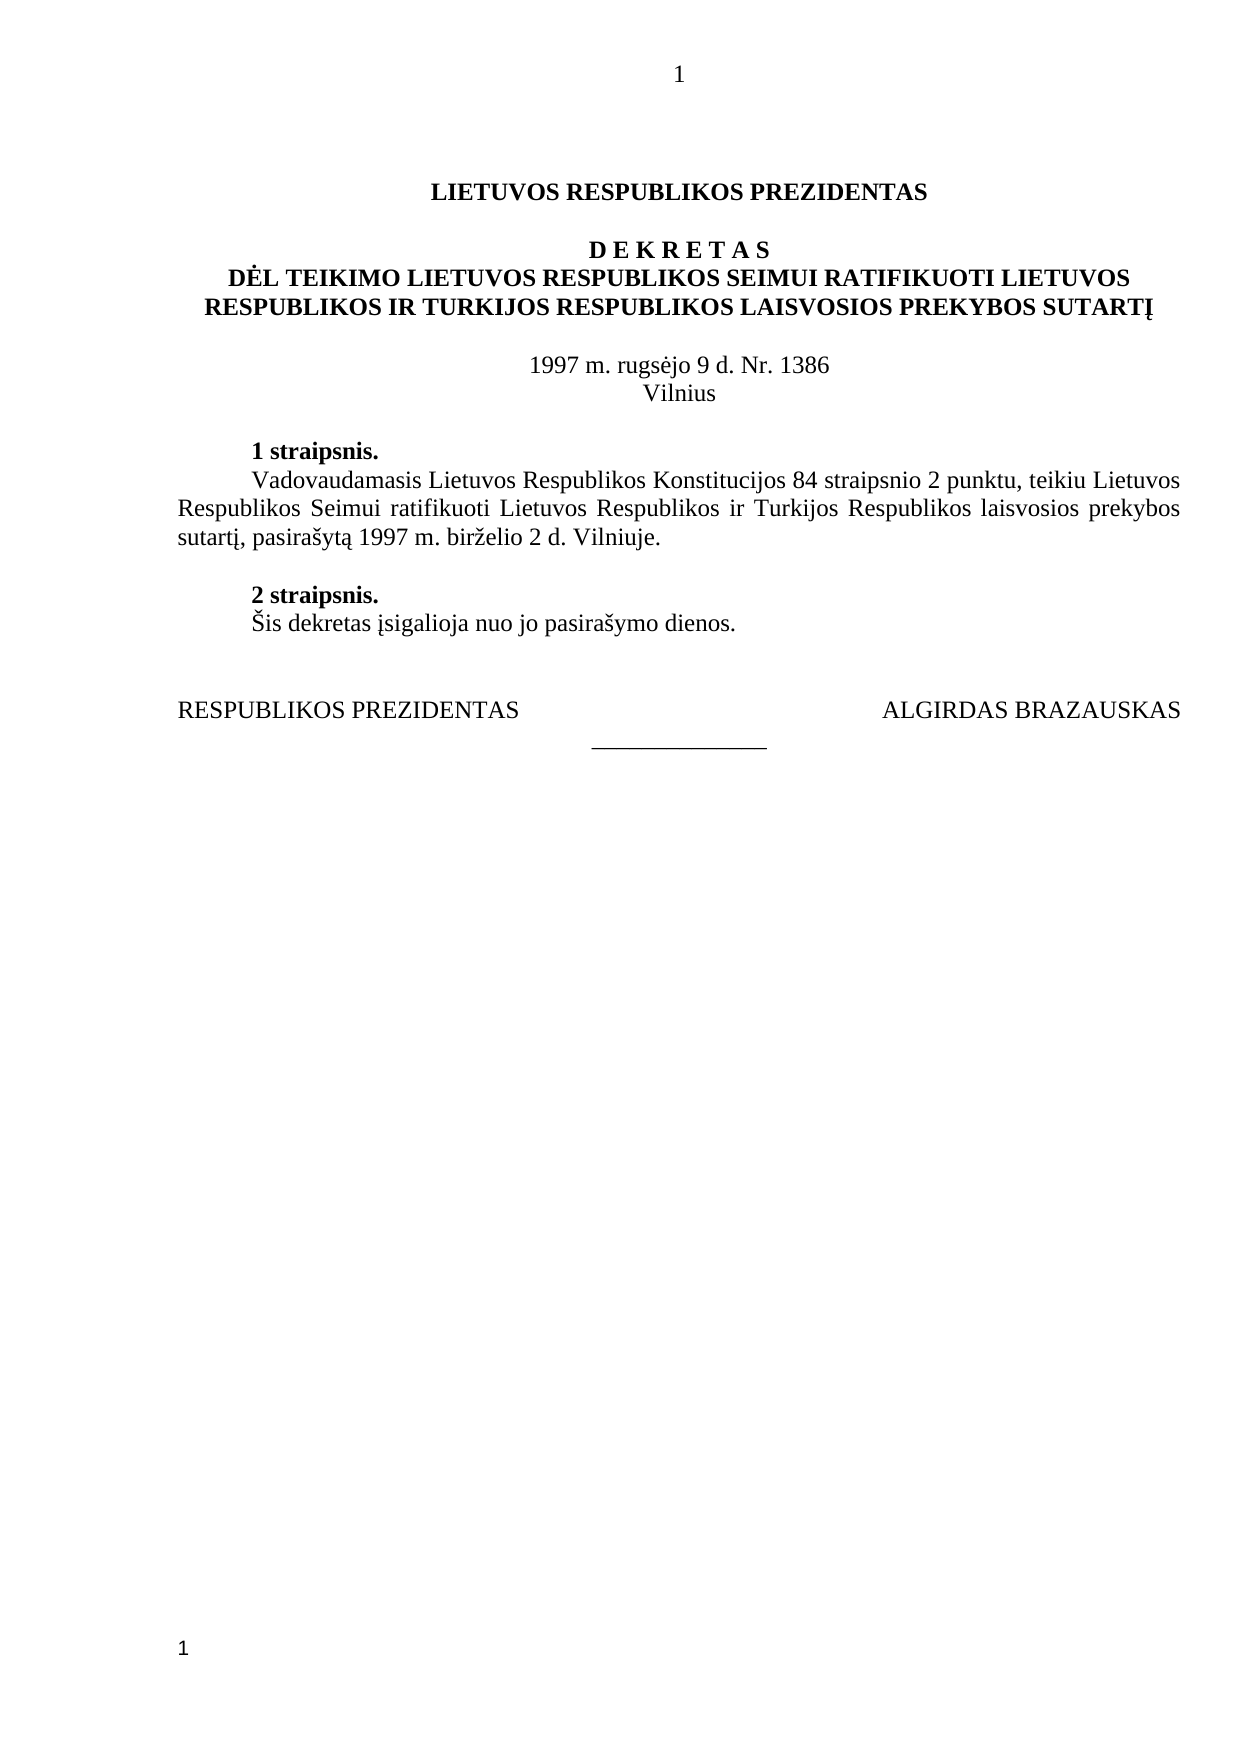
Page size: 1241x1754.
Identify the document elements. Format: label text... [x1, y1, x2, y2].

text Vadovaudamasis Lietuvos Respublikos Konstitucijos 84 straipsnio 2 punktu, teikiu Lietuvos Respublikos Seimui ratifikuoti Lietuvos Respublikos ir Turkijos Respublikos laisvosios prekybos sutartį, pasirašytą 1997 m. birželio 2 d. Vilniuje. [177, 465, 1181, 551]
text Vilnius [177, 378, 1181, 407]
text ______________ [177, 723, 1181, 752]
text RESPUBLIKOS PREZIDENTAS ALGIRDAS BRAZAUSKAS [177, 695, 1181, 723]
text LIETUVOS RESPUBLIKOS PREZIDENTAS [177, 177, 1181, 206]
text 1997 m. rugsėjo 9 d. Nr. 1386 [177, 350, 1181, 378]
text 1 straipsnis. [177, 436, 1181, 465]
text Šis dekretas įsigalioja nuo jo pasirašymo dienos. [177, 608, 1181, 637]
text DĖL TEIKIMO LIETUVOS RESPUBLIKOS SEIMUI RATIFIKUOTI LIETUVOS RESPUBLIKOS IR TURKIJOS RESPUBLIKOS LAISVOSIOS PREKYBOS SUTARTĮ [177, 263, 1181, 321]
text 2 straipsnis. [177, 580, 1181, 608]
text D E K R E T A S [177, 235, 1181, 263]
